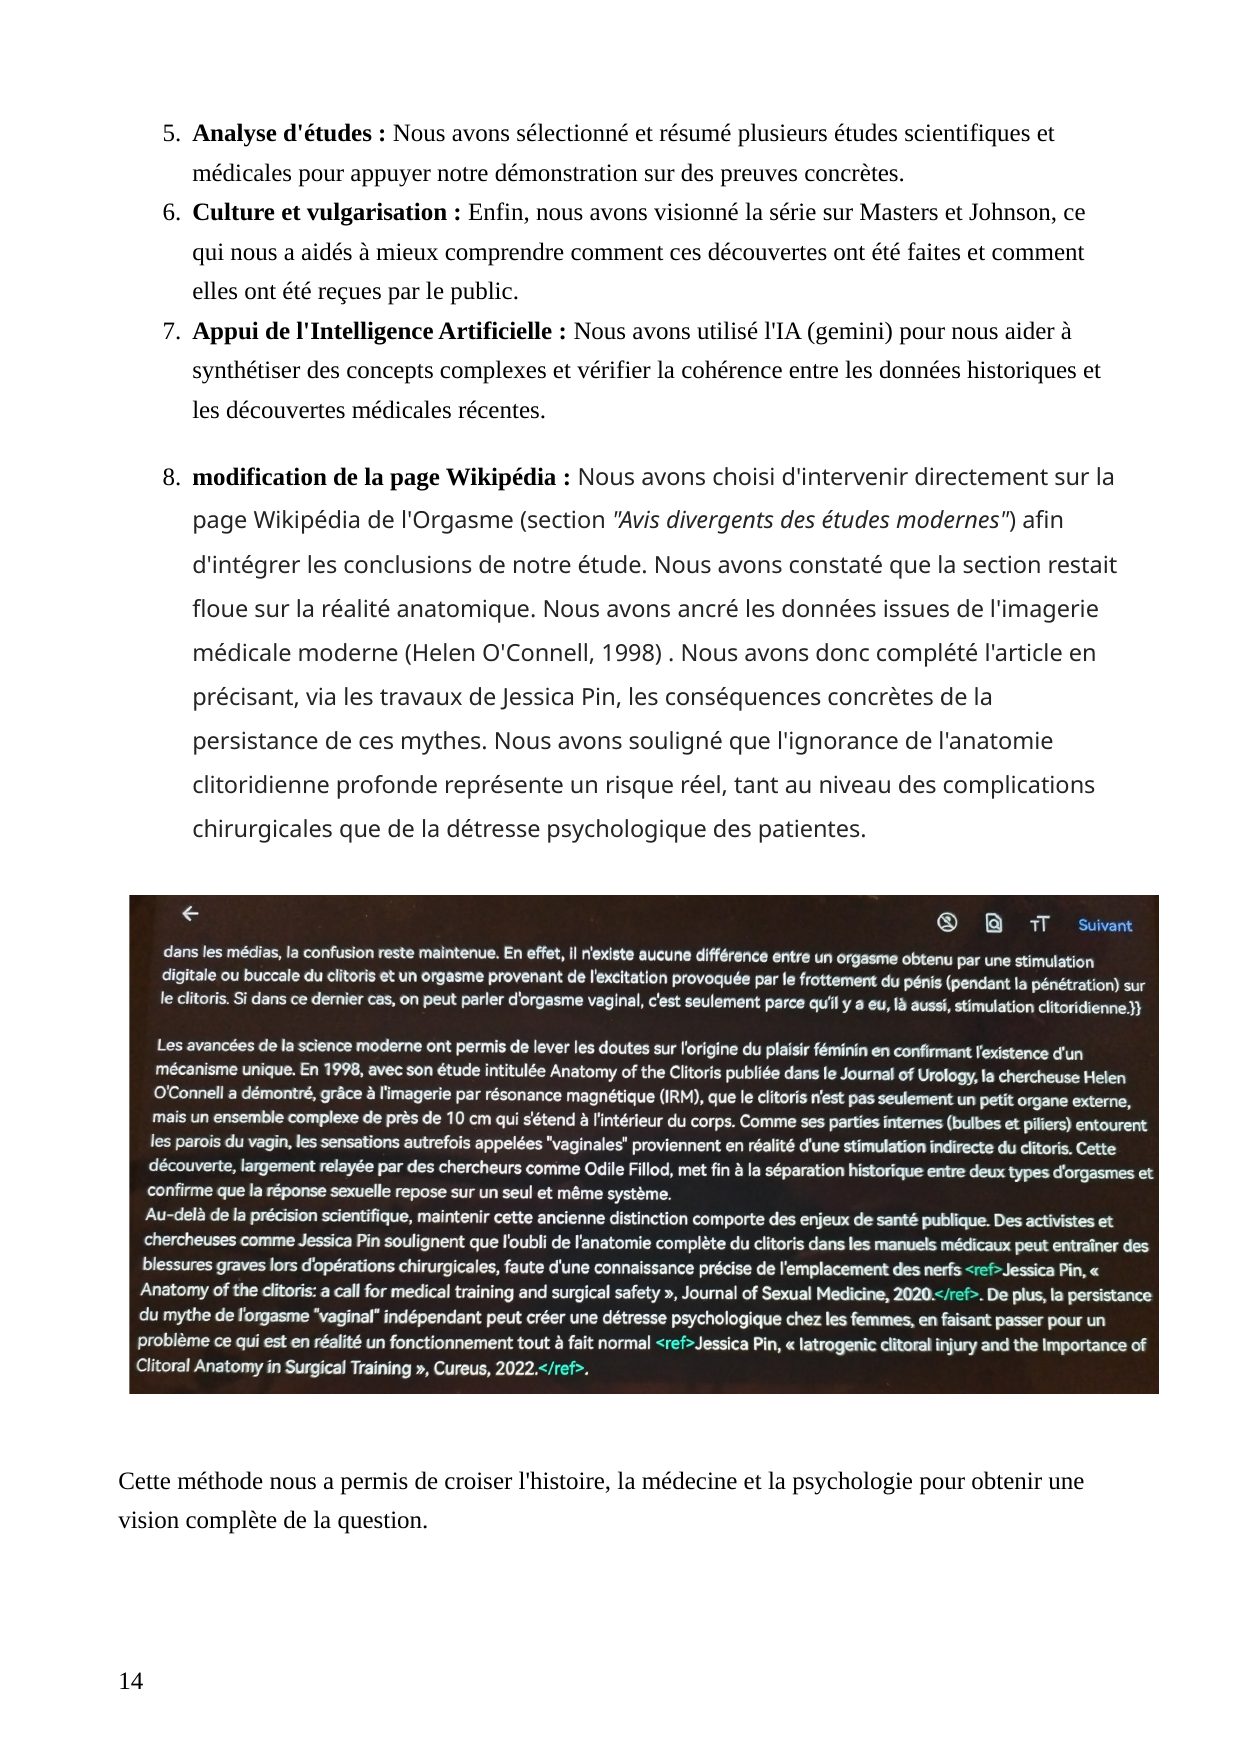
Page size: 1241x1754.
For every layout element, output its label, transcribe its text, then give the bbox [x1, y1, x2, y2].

picture [129, 895, 1159, 1394]
text Cette méthode nous a permis de croiser l'histoire, la médecine et la psychologie pour obtenir une vision complète de la question. [118, 906, 1122, 1534]
list modification de la page Wikipédia : Nous avons choisi d'intervenir directement sur la page Wikipédia de l'Orgasme (section "Avis divergents des études modernes") afin d'intégrer les conclusions de notre étude. Nous avons constaté que la section restait floue sur la réalité anatomique. Nous avons ancré les données issues de l'imagerie médicale moderne (Helen O'Connell, 1998) . Nous avons donc complété l'article en précisant, via les travaux de Jessica Pin, les conséquences concrètes de la persistance de ces mythes. Nous avons souligné que l'ignorance de l'anatomie clitoridienne profonde représente un risque réel, tant au niveau des complications chirurgicales que de la détresse psychologique des patientes. [162, 460, 1122, 844]
list Appui de l'Intelligence Artificielle : Nous avons utilisé l'IA (gemini) pour nous aider à synthétiser des concepts complexes et vérifier la cohérence entre les données historiques et les découvertes médicales récentes. [162, 316, 1122, 424]
list Analyse d'études : Nous avons sélectionné et résumé plusieurs études scientifiques et médicales pour appuyer notre démonstration sur des preuves concrètes. [162, 118, 1122, 186]
list Culture et vulgarisation : Enfin, nous avons visionné la série sur Masters et Johnson, ce qui nous a aidés à mieux comprendre comment ces découvertes ont été faites et comment elles ont été reçues par le public. [162, 197, 1122, 305]
